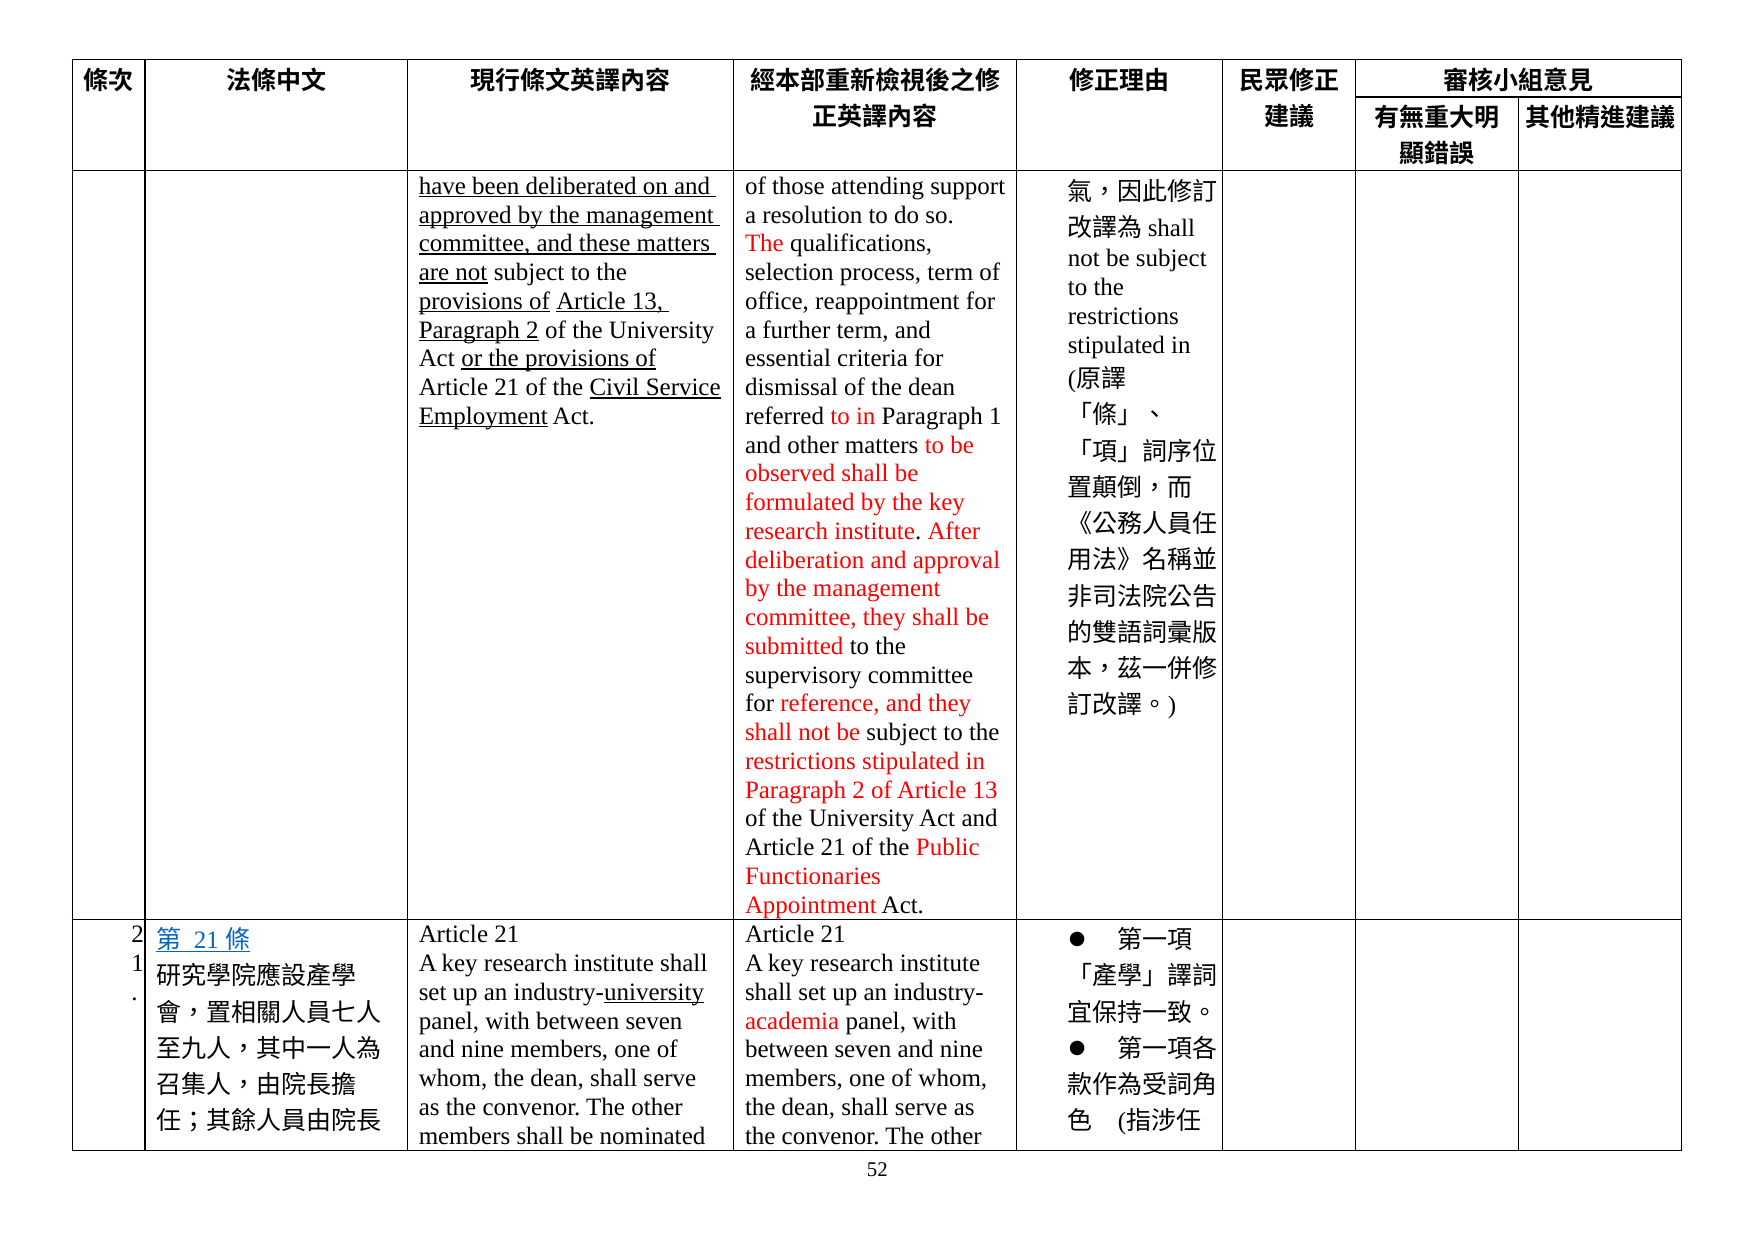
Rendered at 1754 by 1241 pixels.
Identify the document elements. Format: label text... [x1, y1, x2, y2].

table_cell have been deliberated on and approved by the management committee, and these matters are not subject to the provisions of Article 13, Paragraph 2 of the University Act or the provisions of Article 21 of the Civil Service Employment Act. [408, 171, 733, 918]
table_cell [1356, 171, 1518, 918]
table_header 經本部重新檢視後之修正英譯內容 [734, 60, 1016, 170]
table_header 民眾修正建議 [1223, 60, 1355, 170]
table_cell [1519, 171, 1681, 918]
table_header 修正理由 [1017, 60, 1222, 170]
table_header 審核小組意見 [1356, 60, 1681, 96]
table_header 條次 [73, 60, 144, 170]
table_cell [1223, 171, 1355, 918]
table_cell [1356, 920, 1518, 1149]
table_cell [1519, 920, 1681, 1149]
table_cell 有無重大明顯錯誤 [1356, 98, 1518, 170]
table_cell [73, 920, 144, 1149]
table_cell 第一項「產學」譯詞宜保持一致。 第一項各款作為受詞角色 (指涉任務) 均應以動名詞起頭。 原譯第一項第一款「所定之」應是stipulated (而非set out [指闡述或說明])。 第一項第二款「產學合作」譯詞宜保持一致。 第二項譯詞修訂理由參見前面相關各條類似內容。 [1017, 920, 1222, 1149]
table_cell Article 21 A key research institute shall set up an industry-academia panel, with between seven and nine members, one of whom, the dean, shall serve as the convenor. The other [734, 920, 1016, 1149]
table_cell [146, 171, 407, 918]
table_cell of those attending support a resolution to do so. The qualifications, selection process, term of office, reappointment for a further term, and essential criteria for dismissal of the dean referred to in Paragraph 1 and other matters to be observed shall be formulated by the key research institute. After deliberation and approval by the management committee, they shall be submitted to the supervisory committee for reference, and they shall not be subject to the restrictions stipulated in Paragraph 2 of Article 13 of the University Act and Article 21 of the Public Functionaries Appointment Act. [734, 171, 1016, 918]
table_header 現行條文英譯內容 [408, 60, 733, 170]
table_cell [73, 171, 144, 918]
table_header 法條中文 [146, 60, 407, 170]
table_cell 其他精進建議 [1519, 98, 1681, 170]
table_cell 第 21 條 研究學院應設產學會，置相關人員七人至九人，其中一人為召集人，由院長擔任；其餘人員由院長 [146, 920, 407, 1149]
table_cell [1223, 920, 1355, 1149]
table_cell Article 21 A key research institute shall set up an industry-university panel, with between seven and nine members, one of whom, the dean, shall serve as the convenor. The other members shall be nominated [408, 920, 733, 1149]
table_cell 氣，因此修訂改譯為shall not be subject to the restrictions stipulated in (原譯「條」、「項」詞序位置顛倒，而《公務人員任用法》名稱並非司法院公告的雙語詞彚版本，茲一併修訂改譯。) [1017, 171, 1222, 918]
